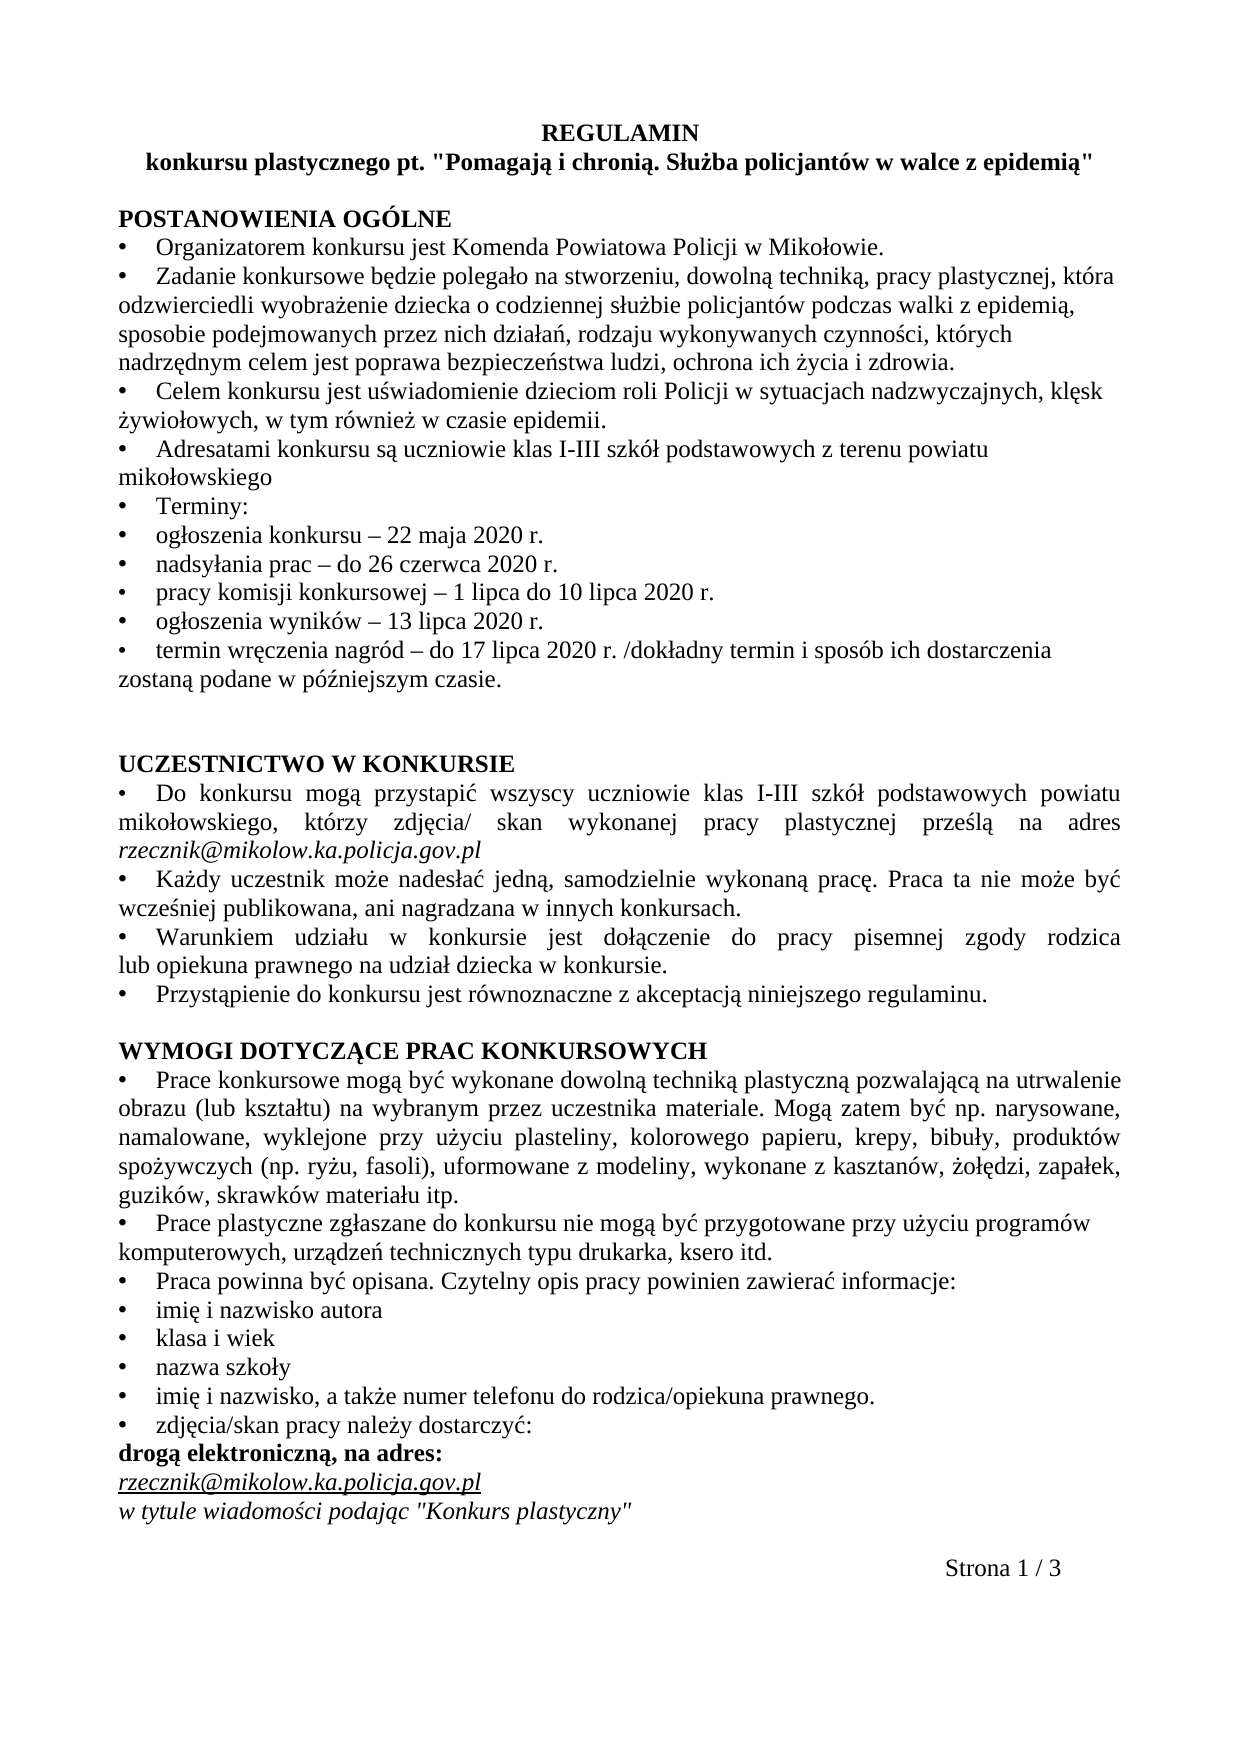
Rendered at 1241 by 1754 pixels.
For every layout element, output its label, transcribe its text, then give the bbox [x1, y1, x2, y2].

text rzecznik@mikolow.ka.policja.gov.pl [81, 1467, 1122, 1496]
list Organizatorem konkursu jest Komenda Powiatowa Policji w Mikołowie. [81, 232, 1122, 261]
list termin wręczenia nagród – do 17 lipca 2020 r. /dokładny termin i sposób ich dostarczenia zostaną podane w późniejszym czasie. [81, 635, 1122, 692]
list nazwa szkoły [81, 1352, 1122, 1381]
list imię i nazwisko, a także numer telefonu do rodzica/opiekuna prawnego. [81, 1381, 1122, 1410]
list Każdy uczestnik może nadesłać jedną, samodzielnie wykonaną pracę. Praca ta nie może być wcześniej publikowana, ani nagradzana w innych konkursach. [81, 864, 1122, 922]
list pracy komisji konkursowej – 1 lipca do 10 lipca 2020 r. [81, 577, 1122, 606]
list zdjęcia/skan pracy należy dostarczyć: [81, 1410, 1122, 1438]
text WYMOGI DOTYCZĄCE PRAC KONKURSOWYCH [118, 1036, 1122, 1065]
list Zadanie konkursowe będzie polegało na stworzeniu, dowolną techniką, pracy plastycznej, która odzwierciedli wyobrażenie dziecka o codziennej służbie policjantów podczas walki z epidemią, sposobie podejmowanych przez nich działań, rodzaju wykonywanych czynności, których nadrzędnym celem jest poprawa bezpieczeństwa ludzi, ochrona ich życia i zdrowia. [81, 261, 1122, 376]
text UCZESTNICTWO W KONKURSIE [118, 749, 1122, 778]
list Do konkursu mogą przystapić wszyscy uczniowie klas I-III szkół podstawowych powiatu mikołowskiego, którzy zdjęcia/ skan wykonanej pracy plastycznej prześlą na adres rzecznik@mikolow.ka.policja.gov.pl [81, 778, 1122, 864]
list ogłoszenia konkursu – 22 maja 2020 r. [81, 520, 1122, 549]
text Strona 1 / 3 [118, 1553, 1122, 1582]
list nadsyłania prac – do 26 czerwca 2020 r. [81, 549, 1122, 577]
list Przystąpienie do konkursu jest równoznaczne z akceptacją niniejszego regulaminu. [81, 979, 1122, 1008]
list Adresatami konkursu są uczniowie klas I-III szkół podstawowych z terenu powiatu mikołowskiego [81, 434, 1122, 491]
text w tytule wiadomości podając "Konkurs plastyczny" [118, 1496, 1122, 1525]
list Warunkiem udziału w konkursie jest dołączenie do pracy pisemnej zgody rodzica lub opiekuna prawnego na udział dziecka w konkursie. [81, 922, 1122, 979]
list Terminy: [81, 491, 1122, 520]
text REGULAMIN [118, 118, 1122, 147]
list Praca powinna być opisana. Czytelny opis pracy powinien zawierać informacje: [81, 1266, 1122, 1295]
text POSTANOWIENIA OGÓLNE [118, 204, 1122, 232]
list Prace konkursowe mogą być wykonane dowolną techniką plastyczną pozwalającą na utrwalenie obrazu (lub kształtu) na wybranym przez uczestnika materiale. Mogą zatem być np. narysowane, namalowane, wyklejone przy użyciu plasteliny, kolorowego papieru, krepy, bibuły, produktów spożywczych (np. ryżu, fasoli), uformowane z modeliny, wykonane z kasztanów, żołędzi, zapałek, guzików, skrawków materiału itp. [81, 1065, 1122, 1208]
text konkursu plastycznego pt. "Pomagają i chronią. Służba policjantów w walce z epidemią" [118, 147, 1122, 176]
list Prace plastyczne zgłaszane do konkursu nie mogą być przygotowane przy użyciu programów komputerowych, urządzeń technicznych typu drukarka, ksero itd. [81, 1208, 1122, 1266]
list ogłoszenia wyników – 13 lipca 2020 r. [81, 606, 1122, 635]
list Celem konkursu jest uświadomienie dzieciom roli Policji w sytuacjach nadzwyczajnych, klęsk żywiołowych, w tym również w czasie epidemii. [81, 376, 1122, 434]
list imię i nazwisko autora [81, 1295, 1122, 1323]
list klasa i wiek [81, 1323, 1122, 1352]
text drogą elektroniczną, na adres: [118, 1438, 1122, 1467]
